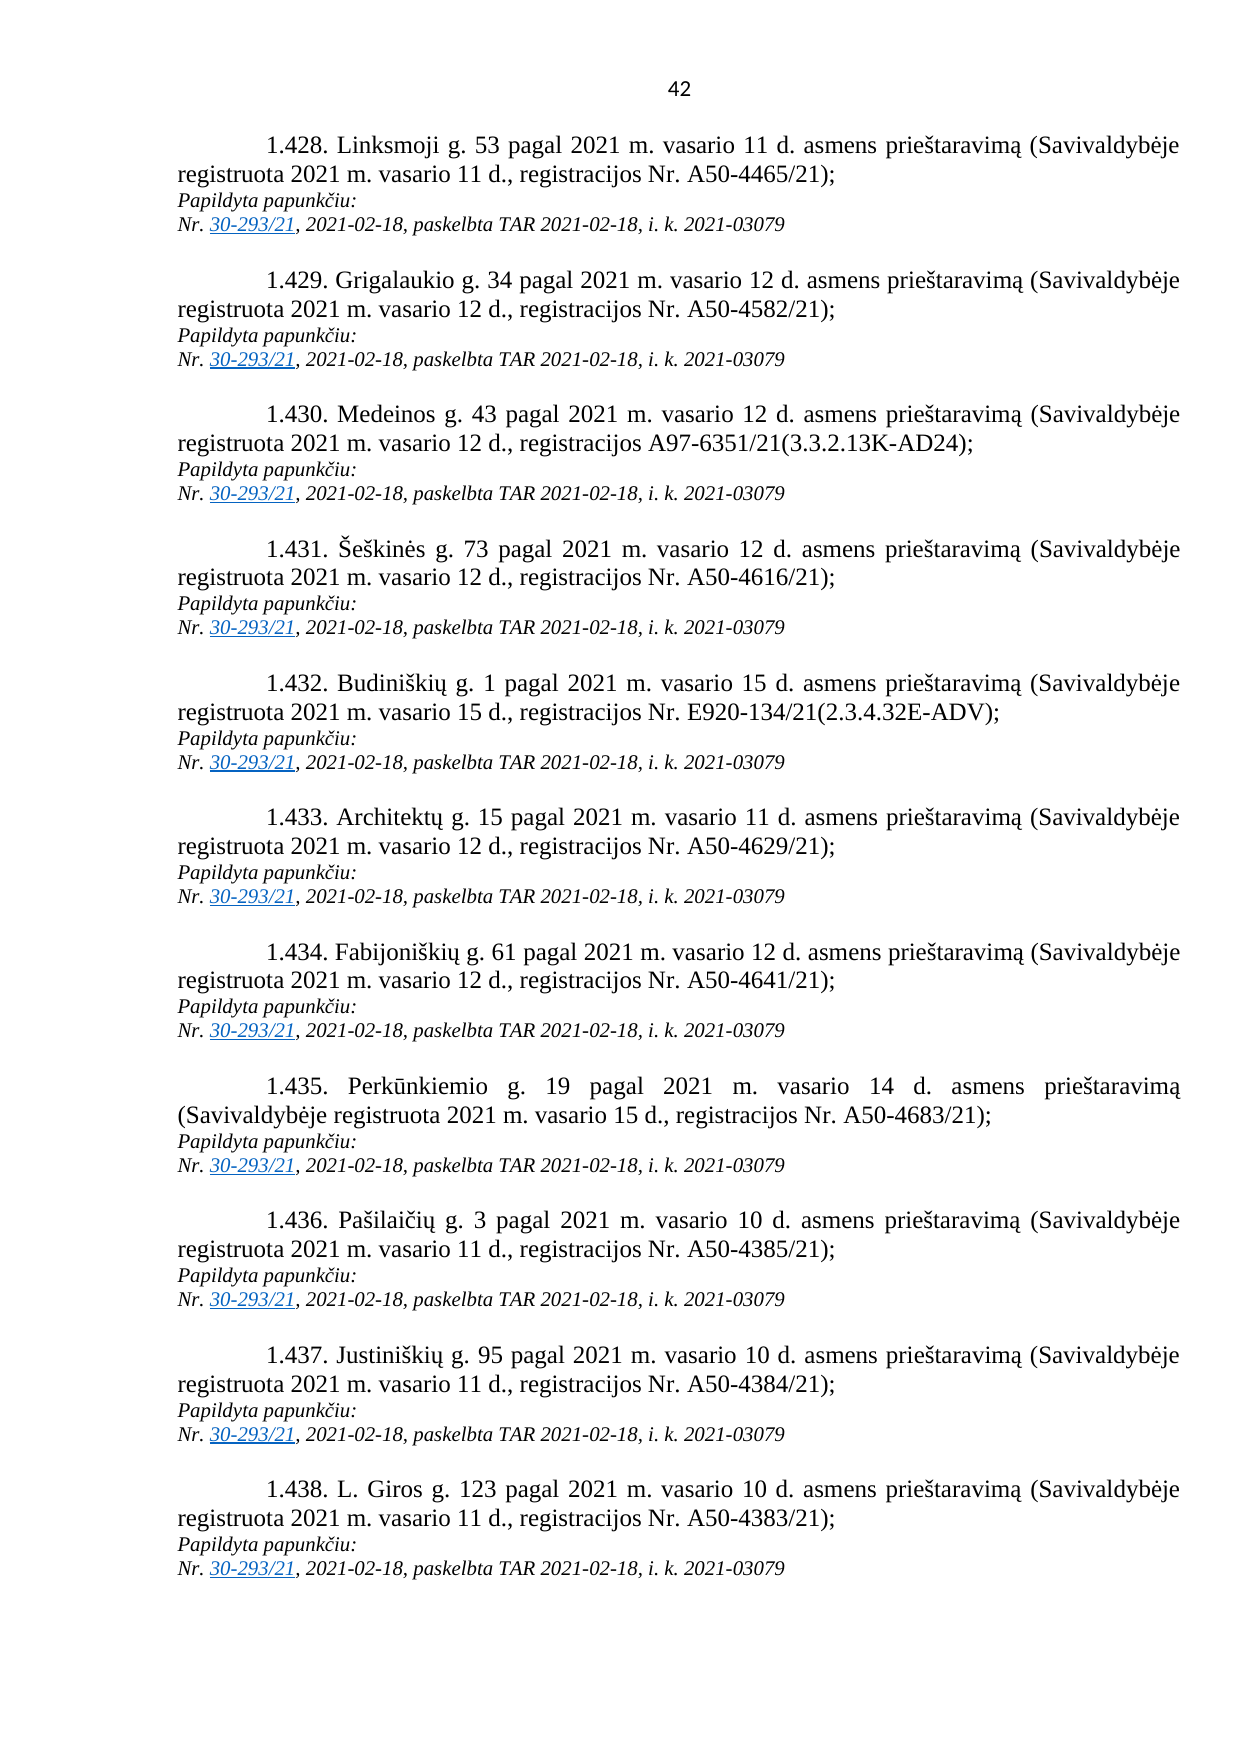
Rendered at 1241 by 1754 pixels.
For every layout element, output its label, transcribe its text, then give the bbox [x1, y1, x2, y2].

text 1.431. Šeškinės g. 73 pagal 2021 m. vasario 12 d. asmens prieštaravimą (Savivaldybėje registruota 2021 m. vasario 12 d., registracijos Nr. A50-4616/21); [177, 534, 1181, 591]
text 1.433. Architektų g. 15 pagal 2021 m. vasario 11 d. asmens prieštaravimą (Savivaldybėje registruota 2021 m. vasario 12 d., registracijos Nr. A50-4629/21); [177, 802, 1181, 860]
text 1.435. Perkūnkiemio g. 19 pagal 2021 m. vasario 14 d. asmens prieštaravimą (Savivaldybėje registruota 2021 m. vasario 15 d., registracijos Nr. A50-4683/21); [177, 1071, 1181, 1129]
text Nr. 30-293/21, 2021-02-18, paskelbta TAR 2021-02-18, i. k. 2021-03079 [177, 615, 1181, 639]
text Papildyta papunkčiu: [177, 1397, 1181, 1422]
text Nr. 30-293/21, 2021-02-18, paskelbta TAR 2021-02-18, i. k. 2021-03079 [177, 1018, 1181, 1042]
text Papildyta papunkčiu: [177, 1129, 1181, 1153]
text Papildyta papunkčiu: [177, 994, 1181, 1018]
text Nr. 30-293/21, 2021-02-18, paskelbta TAR 2021-02-18, i. k. 2021-03079 [177, 481, 1181, 505]
text 1.434. Fabijoniškių g. 61 pagal 2021 m. vasario 12 d. asmens prieštaravimą (Savivaldybėje registruota 2021 m. vasario 12 d., registracijos Nr. A50-4641/21); [177, 937, 1181, 994]
text 1.438. L. Giros g. 123 pagal 2021 m. vasario 10 d. asmens prieštaravimą (Savivaldybėje registruota 2021 m. vasario 11 d., registracijos Nr. A50-4383/21); [177, 1474, 1181, 1532]
text Nr. 30-293/21, 2021-02-18, paskelbta TAR 2021-02-18, i. k. 2021-03079 [177, 1422, 1181, 1446]
text Papildyta papunkčiu: [177, 457, 1181, 481]
text 1.436. Pašilaičių g. 3 pagal 2021 m. vasario 10 d. asmens prieštaravimą (Savivaldybėje registruota 2021 m. vasario 11 d., registracijos Nr. A50-4385/21); [177, 1206, 1181, 1263]
text Papildyta papunkčiu: [177, 591, 1181, 615]
text Nr. 30-293/21, 2021-02-18, paskelbta TAR 2021-02-18, i. k. 2021-03079 [177, 884, 1181, 908]
text Papildyta papunkčiu: [177, 188, 1181, 212]
text 1.428. Linksmoji g. 53 pagal 2021 m. vasario 11 d. asmens prieštaravimą (Savivaldybėje registruota 2021 m. vasario 11 d., registracijos Nr. A50-4465/21); [177, 131, 1181, 188]
text Nr. 30-293/21, 2021-02-18, paskelbta TAR 2021-02-18, i. k. 2021-03079 [177, 212, 1181, 236]
text 1.437. Justiniškių g. 95 pagal 2021 m. vasario 10 d. asmens prieštaravimą (Savivaldybėje registruota 2021 m. vasario 11 d., registracijos Nr. A50-4384/21); [177, 1340, 1181, 1397]
text Nr. 30-293/21, 2021-02-18, paskelbta TAR 2021-02-18, i. k. 2021-03079 [177, 750, 1181, 774]
text Nr. 30-293/21, 2021-02-18, paskelbta TAR 2021-02-18, i. k. 2021-03079 [177, 347, 1181, 371]
text 1.432. Budiniškių g. 1 pagal 2021 m. vasario 15 d. asmens prieštaravimą (Savivaldybėje registruota 2021 m. vasario 15 d., registracijos Nr. E920-134/21(2.3.4.32E-ADV); [177, 668, 1181, 726]
text Nr. 30-293/21, 2021-02-18, paskelbta TAR 2021-02-18, i. k. 2021-03079 [177, 1287, 1181, 1311]
text Papildyta papunkčiu: [177, 322, 1181, 347]
text Nr. 30-293/21, 2021-02-18, paskelbta TAR 2021-02-18, i. k. 2021-03079 [177, 1556, 1181, 1580]
text Papildyta papunkčiu: [177, 1532, 1181, 1556]
text 1.429. Grigalaukio g. 34 pagal 2021 m. vasario 12 d. asmens prieštaravimą (Savivaldybėje registruota 2021 m. vasario 12 d., registracijos Nr. A50-4582/21); [177, 265, 1181, 322]
text Nr. 30-293/21, 2021-02-18, paskelbta TAR 2021-02-18, i. k. 2021-03079 [177, 1153, 1181, 1177]
text Papildyta papunkčiu: [177, 726, 1181, 750]
text Papildyta papunkčiu: [177, 1263, 1181, 1287]
text Papildyta papunkčiu: [177, 860, 1181, 884]
text 1.430. Medeinos g. 43 pagal 2021 m. vasario 12 d. asmens prieštaravimą (Savivaldybėje registruota 2021 m. vasario 12 d., registracijos A97-6351/21(3.3.2.13K-AD24); [177, 399, 1181, 457]
